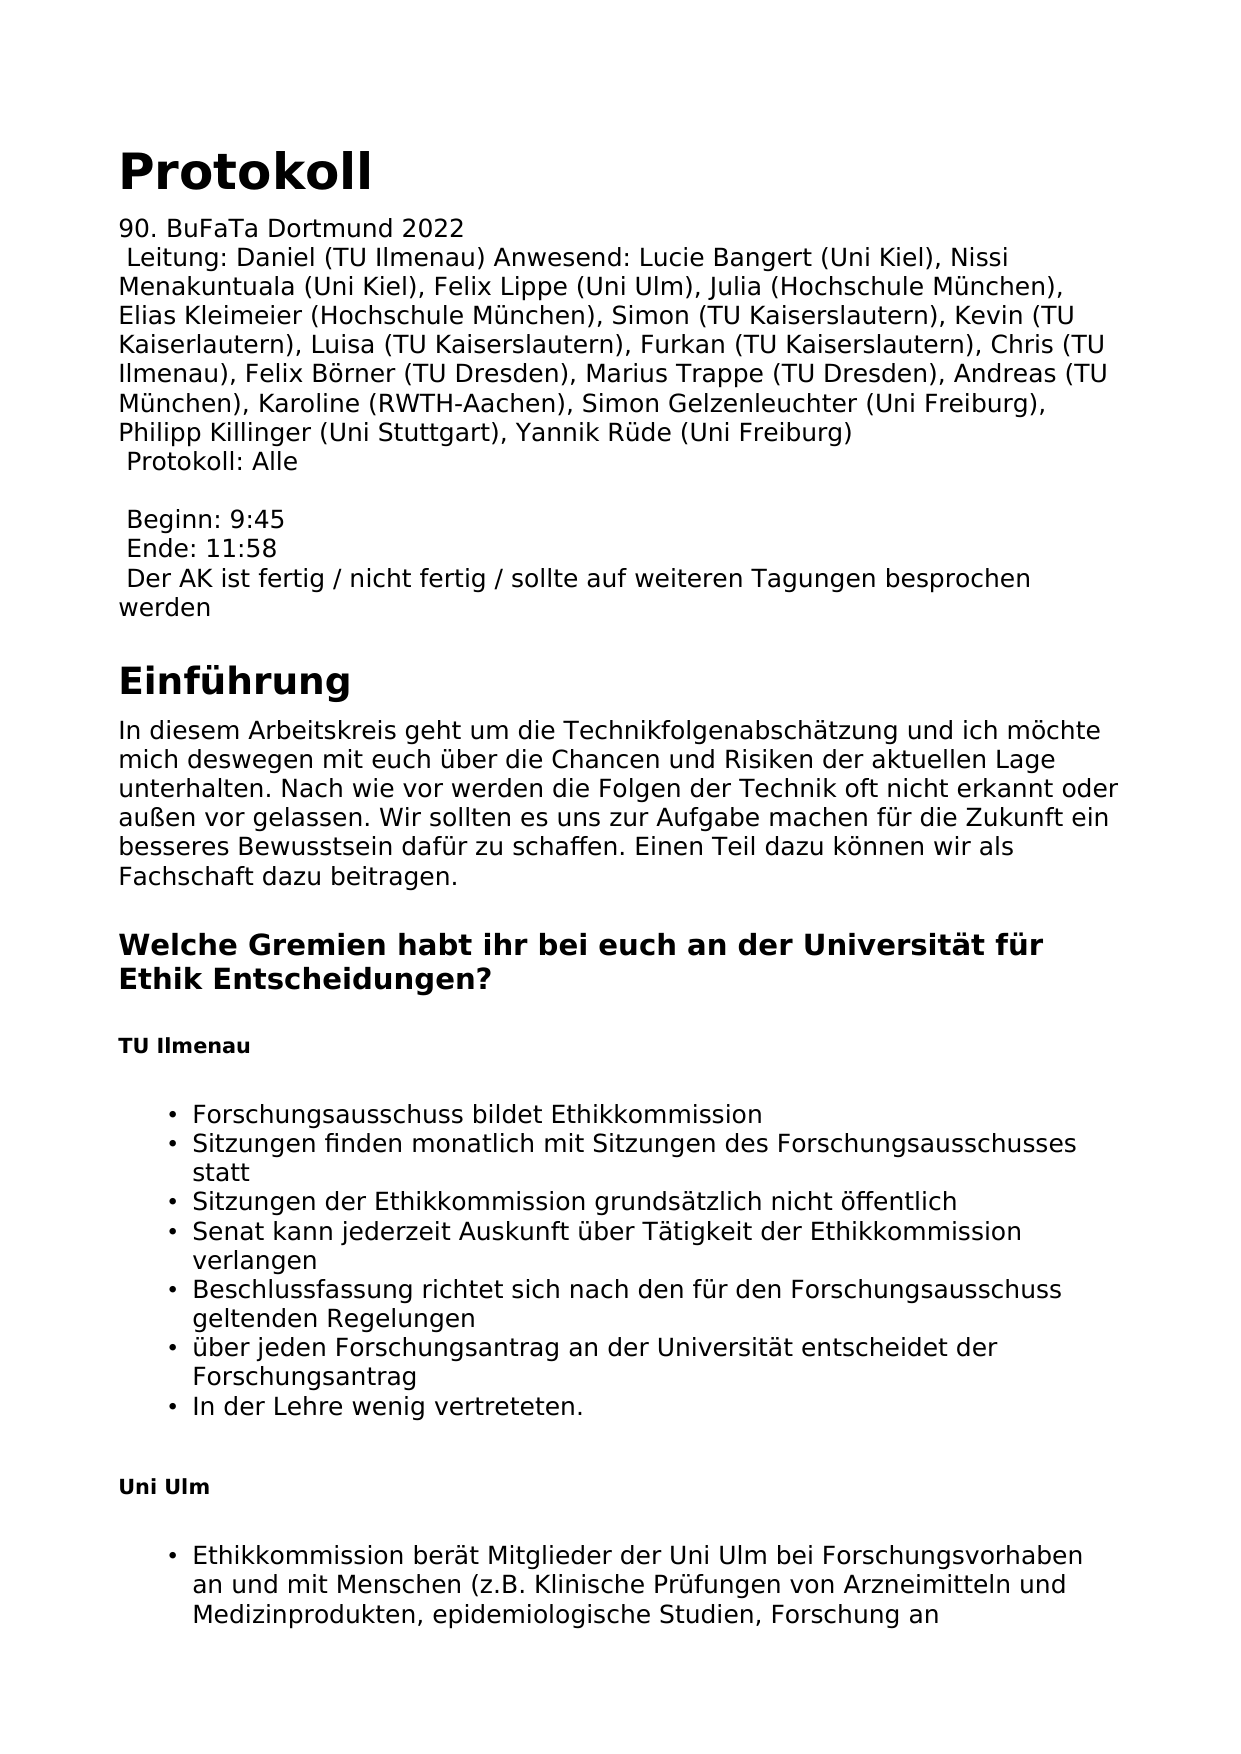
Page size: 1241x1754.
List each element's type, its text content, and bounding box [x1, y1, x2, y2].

subtitle Protokoll [118, 143, 1122, 201]
list Sitzungen finden monatlich mit Sitzungen des Forschungsausschusses statt [177, 1129, 1122, 1187]
list In der Lehre wenig vertreteten. [177, 1392, 1122, 1421]
list Ethikkommission berät Mitglieder der Uni Ulm bei Forschungsvorhaben an und mit Menschen (z.B. Klinische Prüfungen von Arzneimitteln und Medizinprodukten, epidemiologische Studien, Forschung an [177, 1542, 1122, 1629]
subtitle Einführung [118, 660, 1122, 703]
subtitle Welche Gremien habt ihr bei euch an der Universität für Ethik Entscheidungen? [118, 928, 1122, 996]
list über jeden Forschungsantrag an der Universität entscheidet der Forschungsantrag [177, 1333, 1122, 1392]
subtitle TU Ilmenau [118, 1034, 1122, 1058]
text 90. BuFaTa Dortmund 2022 Leitung: Daniel (TU Ilmenau) Anwesend: Lucie Bangert (Uni Kiel), Nissi Menakuntuala (Uni Kiel), Felix Lippe (Uni Ulm), Julia (Hochschule München), Elias Kleimeier (Hochschule München), Simon (TU Kaiserslautern), Kevin (TU Kaiserlautern), Luisa (TU Kaiserslautern), Furkan (TU Kaiserslautern), Chris (TU Ilmenau), Felix Börner (TU Dresden), Marius Trappe (TU Dresden), Andreas (TU München), Karoline (RWTH-Aachen), Simon Gelzenleuchter (Uni Freiburg), Philipp Killinger (Uni Stuttgart), Yannik Rüde (Uni Freiburg) Protokoll: Alle Beginn: 9:45 Ende: 11:58 Der AK ist fertig / nicht fertig / sollte auf weiteren Tagungen besprochen werden [118, 214, 1122, 622]
subtitle Uni Ulm [118, 1475, 1122, 1499]
list Beschlussfassung richtet sich nach den für den Forschungsausschuss geltenden Regelungen [177, 1275, 1122, 1333]
list Senat kann jederzeit Auskunft über Tätigkeit der Ethikkommission verlangen [177, 1217, 1122, 1275]
list Sitzungen der Ethikkommission grundsätzlich nicht öffentlich [177, 1187, 1122, 1217]
list Forschungsausschuss bildet Ethikkommission [177, 1100, 1122, 1129]
text In diesem Arbeitskreis geht um die Technikfolgenabschätzung und ich möchte mich deswegen mit euch über die Chancen und Risiken der aktuellen Lage unterhalten. Nach wie vor werden die Folgen der Technik oft nicht erkannt oder außen vor gelassen. Wir sollten es uns zur Aufgabe machen für die Zukunft ein besseres Bewusstsein dafür zu schaffen. Einen Teil dazu können wir als Fachschaft dazu beitragen. [118, 716, 1122, 891]
